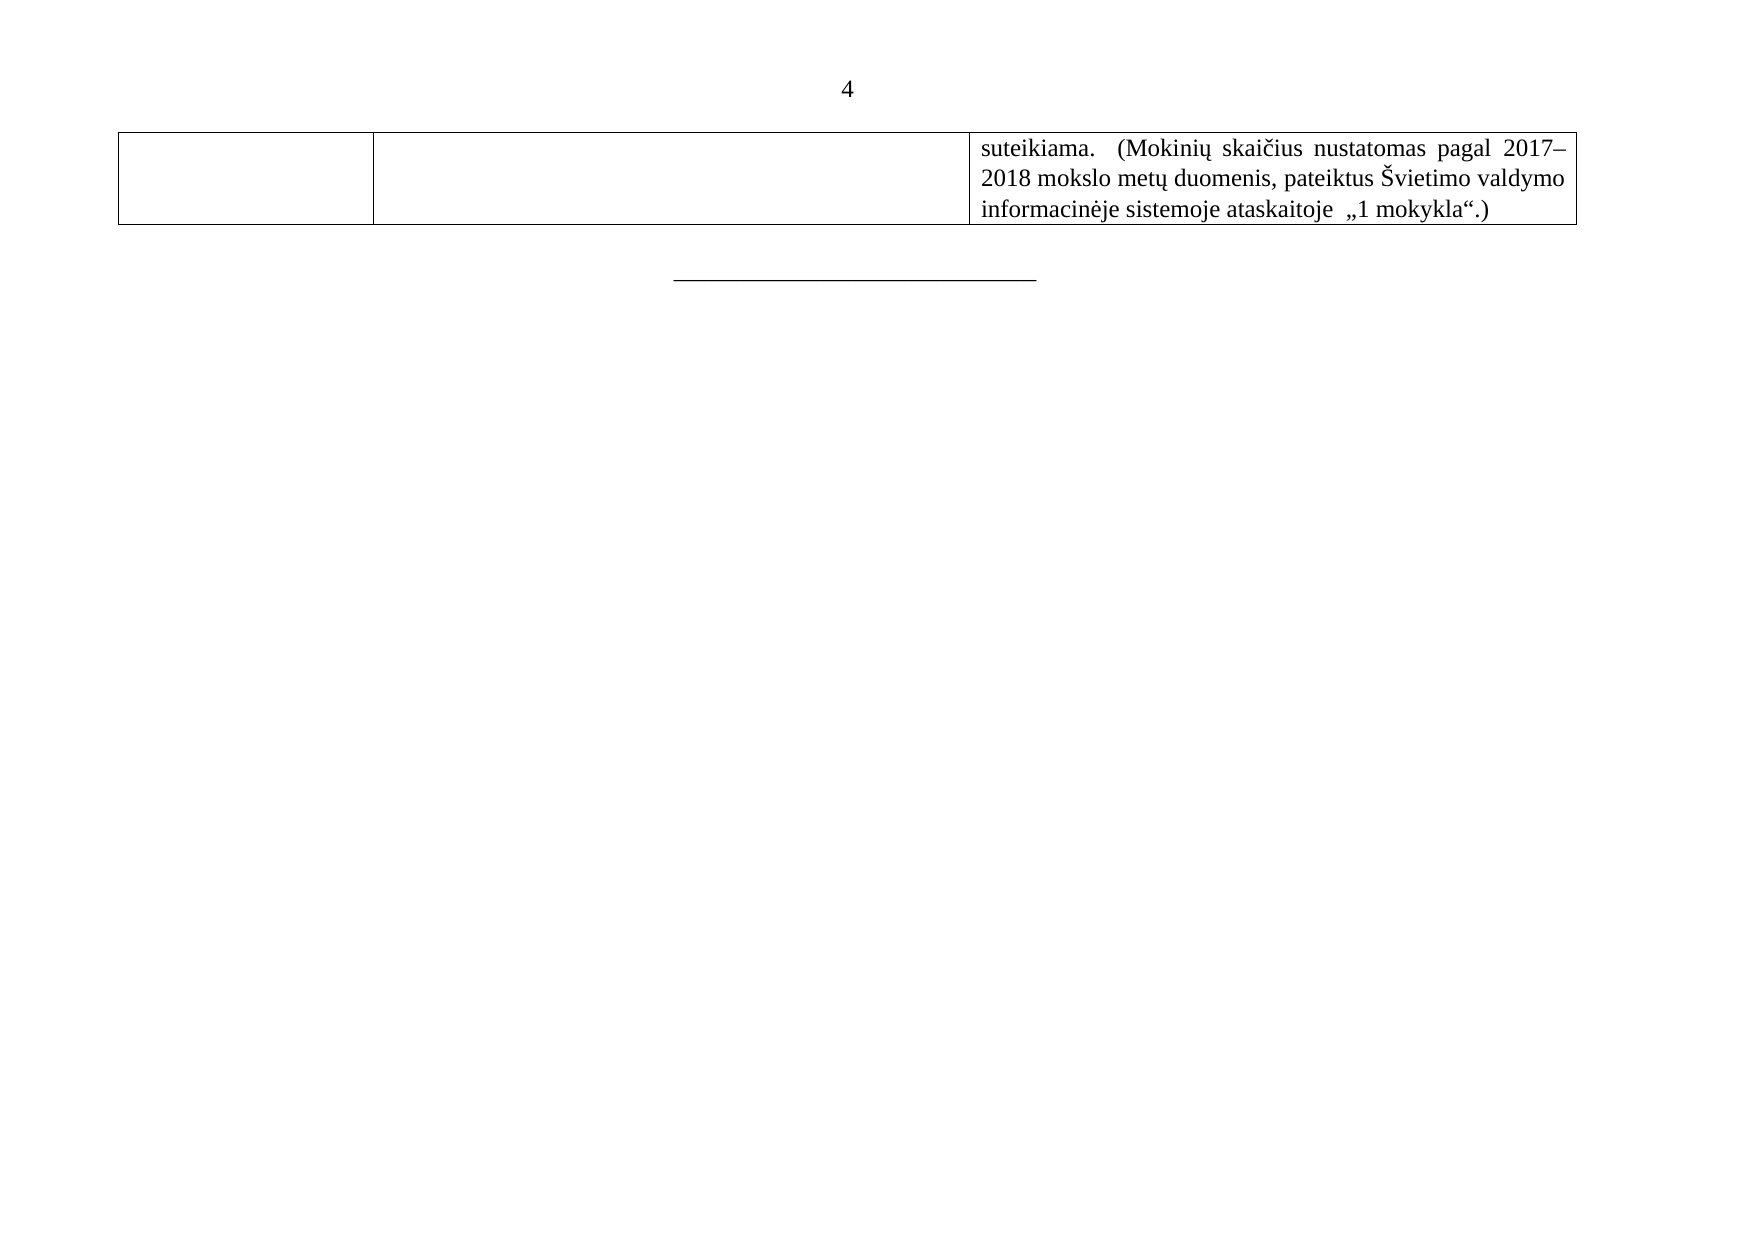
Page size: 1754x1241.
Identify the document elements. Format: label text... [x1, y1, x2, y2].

table_cell suteikiama. (Mokinių skaičius nustatomas pagal 2017–2018 mokslo metų duomenis, pateiktus Švietimo valdymo informacinėje sistemoje ataskaitoje „1 mokykla“.) [970, 133, 1576, 224]
table_cell [374, 133, 969, 224]
text _____________________________ [118, 256, 1577, 284]
table_cell [119, 133, 373, 224]
